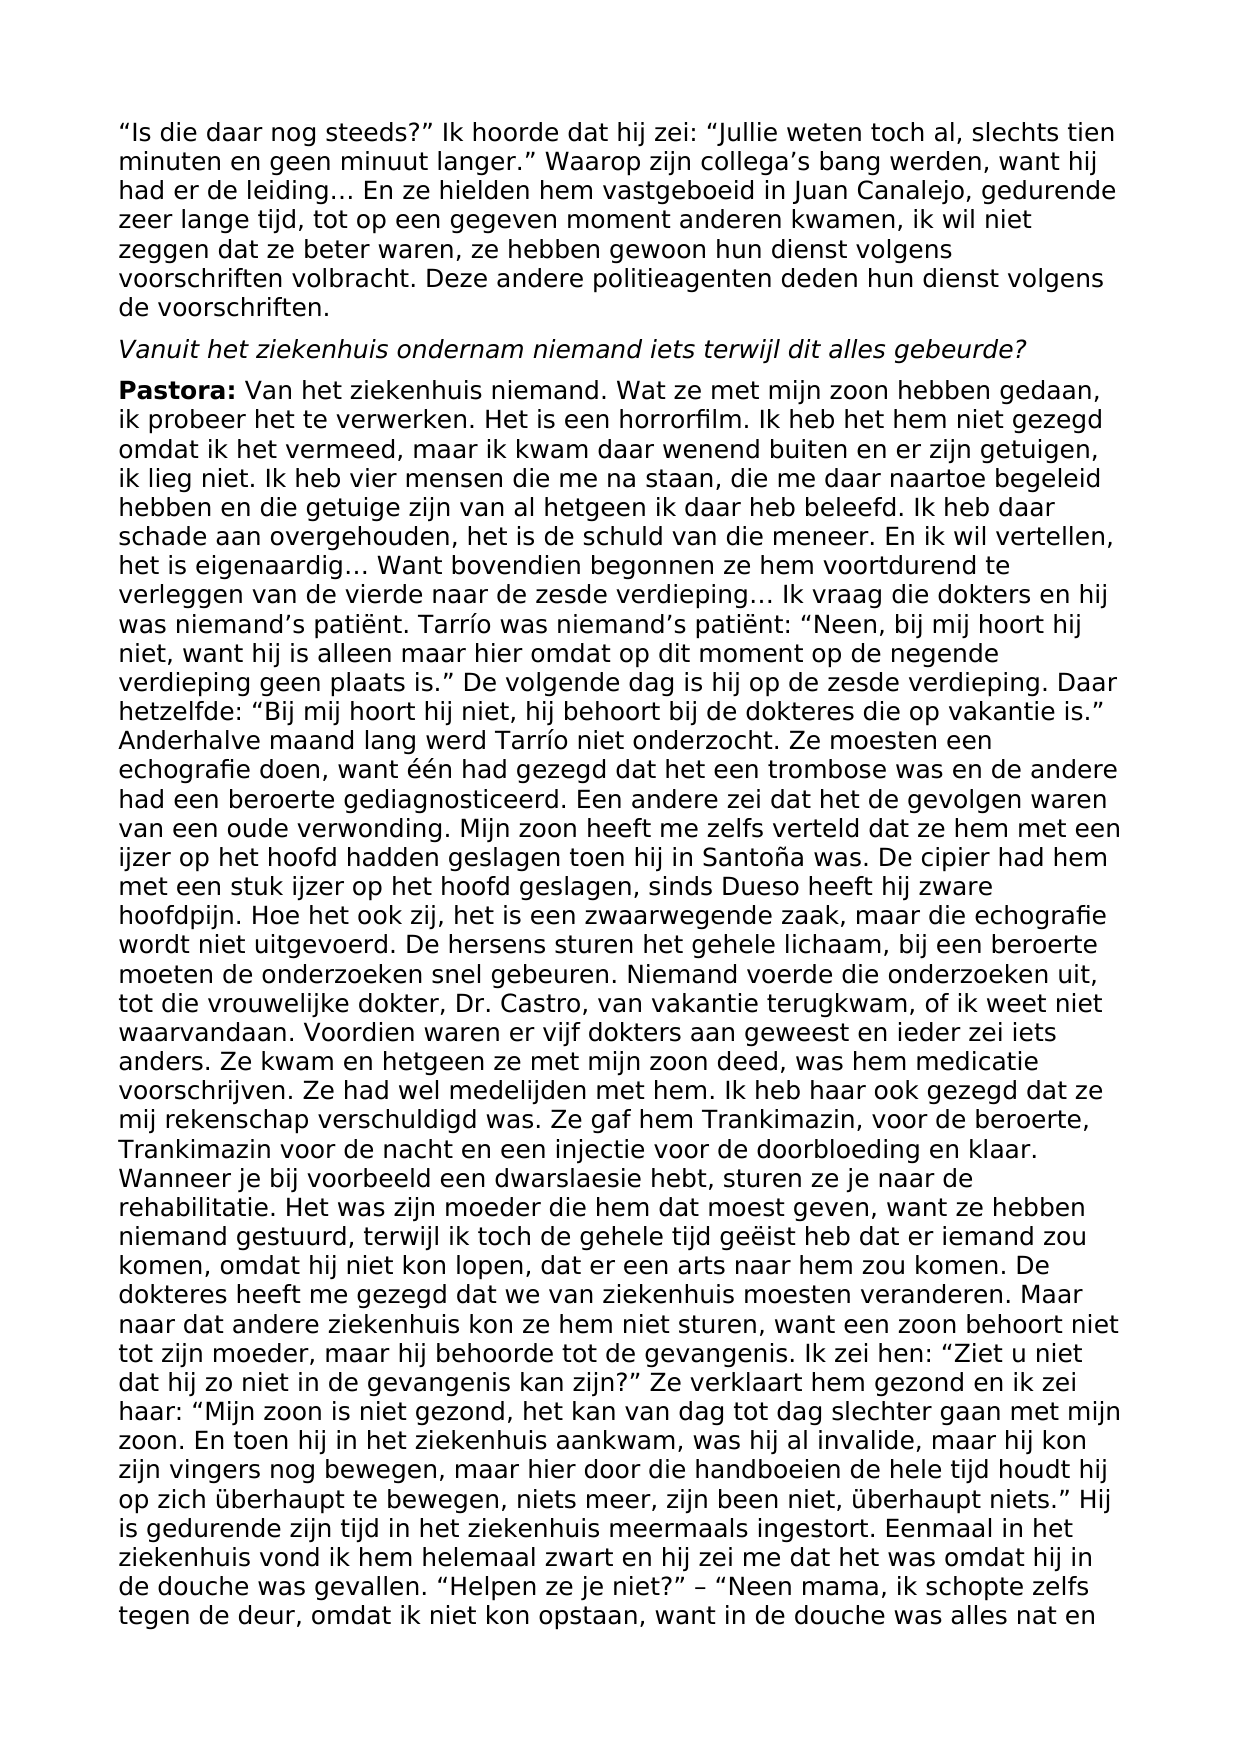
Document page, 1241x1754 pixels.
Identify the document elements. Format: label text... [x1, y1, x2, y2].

text Pastora: Van het ziekenhuis niemand. Wat ze met mijn zoon hebben gedaan, ik probeer het te verwerken. Het is een horrorfilm. Ik heb het hem niet gezegd omdat ik het vermeed, maar ik kwam daar wenend buiten en er zijn getuigen, ik lieg niet. Ik heb vier mensen die me na staan, die me daar naartoe begeleid hebben en die getuige zijn van al hetgeen ik daar heb beleefd. Ik heb daar schade aan overgehouden, het is de schuld van die meneer. En ik wil vertellen, het is eigenaardig… Want bovendien begonnen ze hem voortdurend te verleggen van de vierde naar de zesde verdieping… Ik vraag die dokters en hij was niemand’s patiënt. Tarrío was niemand’s patiënt: “Neen, bij mij hoort hij niet, want hij is alleen maar hier omdat op dit moment op de negende verdieping geen plaats is.” De volgende dag is hij op de zesde verdieping. Daar hetzelfde: “Bij mij hoort hij niet, hij behoort bij de dokteres die op vakantie is.” Anderhalve maand lang werd Tarrío niet onderzocht. Ze moesten een echografie doen, want één had gezegd dat het een trombose was en de andere had een beroerte gediagnosticeerd. Een andere zei dat het de gevolgen waren van een oude verwonding. Mijn zoon heeft me zelfs verteld dat ze hem met een ijzer op het hoofd hadden geslagen toen hij in Santoña was. De cipier had hem met een stuk ijzer op het hoofd geslagen, sinds Dueso heeft hij zware hoofdpijn. Hoe het ook zij, het is een zwaarwegende zaak, maar die echografie wordt niet uitgevoerd. De hersens sturen het gehele lichaam, bij een beroerte moeten de onderzoeken snel gebeuren. Niemand voerde die onderzoeken uit, tot die vrouwelijke dokter, Dr. Castro, van vakantie terugkwam, of ik weet niet waarvandaan. Voordien waren er vijf dokters aan geweest en ieder zei iets anders. Ze kwam en hetgeen ze met mijn zoon deed, was hem medicatie voorschrijven. Ze had wel medelijden met hem. Ik heb haar ook gezegd dat ze mij rekenschap verschuldigd was. Ze gaf hem Trankimazin, voor de beroerte, Trankimazin voor de nacht en een injectie voor de doorbloeding en klaar. Wanneer je bij voorbeeld een dwarslaesie hebt, sturen ze je naar de rehabilitatie. Het was zijn moeder die hem dat moest geven, want ze hebben niemand gestuurd, terwijl ik toch de gehele tijd geëist heb dat er iemand zou komen, omdat hij niet kon lopen, dat er een arts naar hem zou komen. De dokteres heeft me gezegd dat we van ziekenhuis moesten veranderen. Maar naar dat andere ziekenhuis kon ze hem niet sturen, want een zoon behoort niet tot zijn moeder, maar hij behoorde tot de gevangenis. Ik zei hen: “Ziet u niet dat hij zo niet in de gevangenis kan zijn?” Ze verklaart hem gezond en ik zei haar: “Mijn zoon is niet gezond, het kan van dag tot dag slechter gaan met mijn zoon. En toen hij in het ziekenhuis aankwam, was hij al invalide, maar hij kon zijn vingers nog bewegen, maar hier door die handboeien de hele tijd houdt hij op zich überhaupt te bewegen, niets meer, zijn been niet, überhaupt niets.” Hij is gedurende zijn tijd in het ziekenhuis meermaals ingestort. Eenmaal in het ziekenhuis vond ik hem helemaal zwart en hij zei me dat het was omdat hij in de douche was gevallen. “Helpen ze je niet?” – “Neen mama, ik schopte zelfs tegen de deur, omdat ik niet kon opstaan, want in de douche was alles nat en [118, 376, 1122, 1631]
text “Is die daar nog steeds?” Ik hoorde dat hij zei: “Jullie weten toch al, slechts tien minuten en geen minuut langer.” Waarop zijn collega’s bang werden, want hij had er de leiding… En ze hielden hem vastgeboeid in Juan Canalejo, gedurende zeer lange tijd, tot op een gegeven moment anderen kwamen, ik wil niet zeggen dat ze beter waren, ze hebben gewoon hun dienst volgens voorschriften volbracht. Deze andere politieagenten deden hun dienst volgens de voorschriften. [118, 118, 1122, 322]
text Vanuit het ziekenhuis ondernam niemand iets terwijl dit alles gebeurde? [118, 335, 1122, 364]
